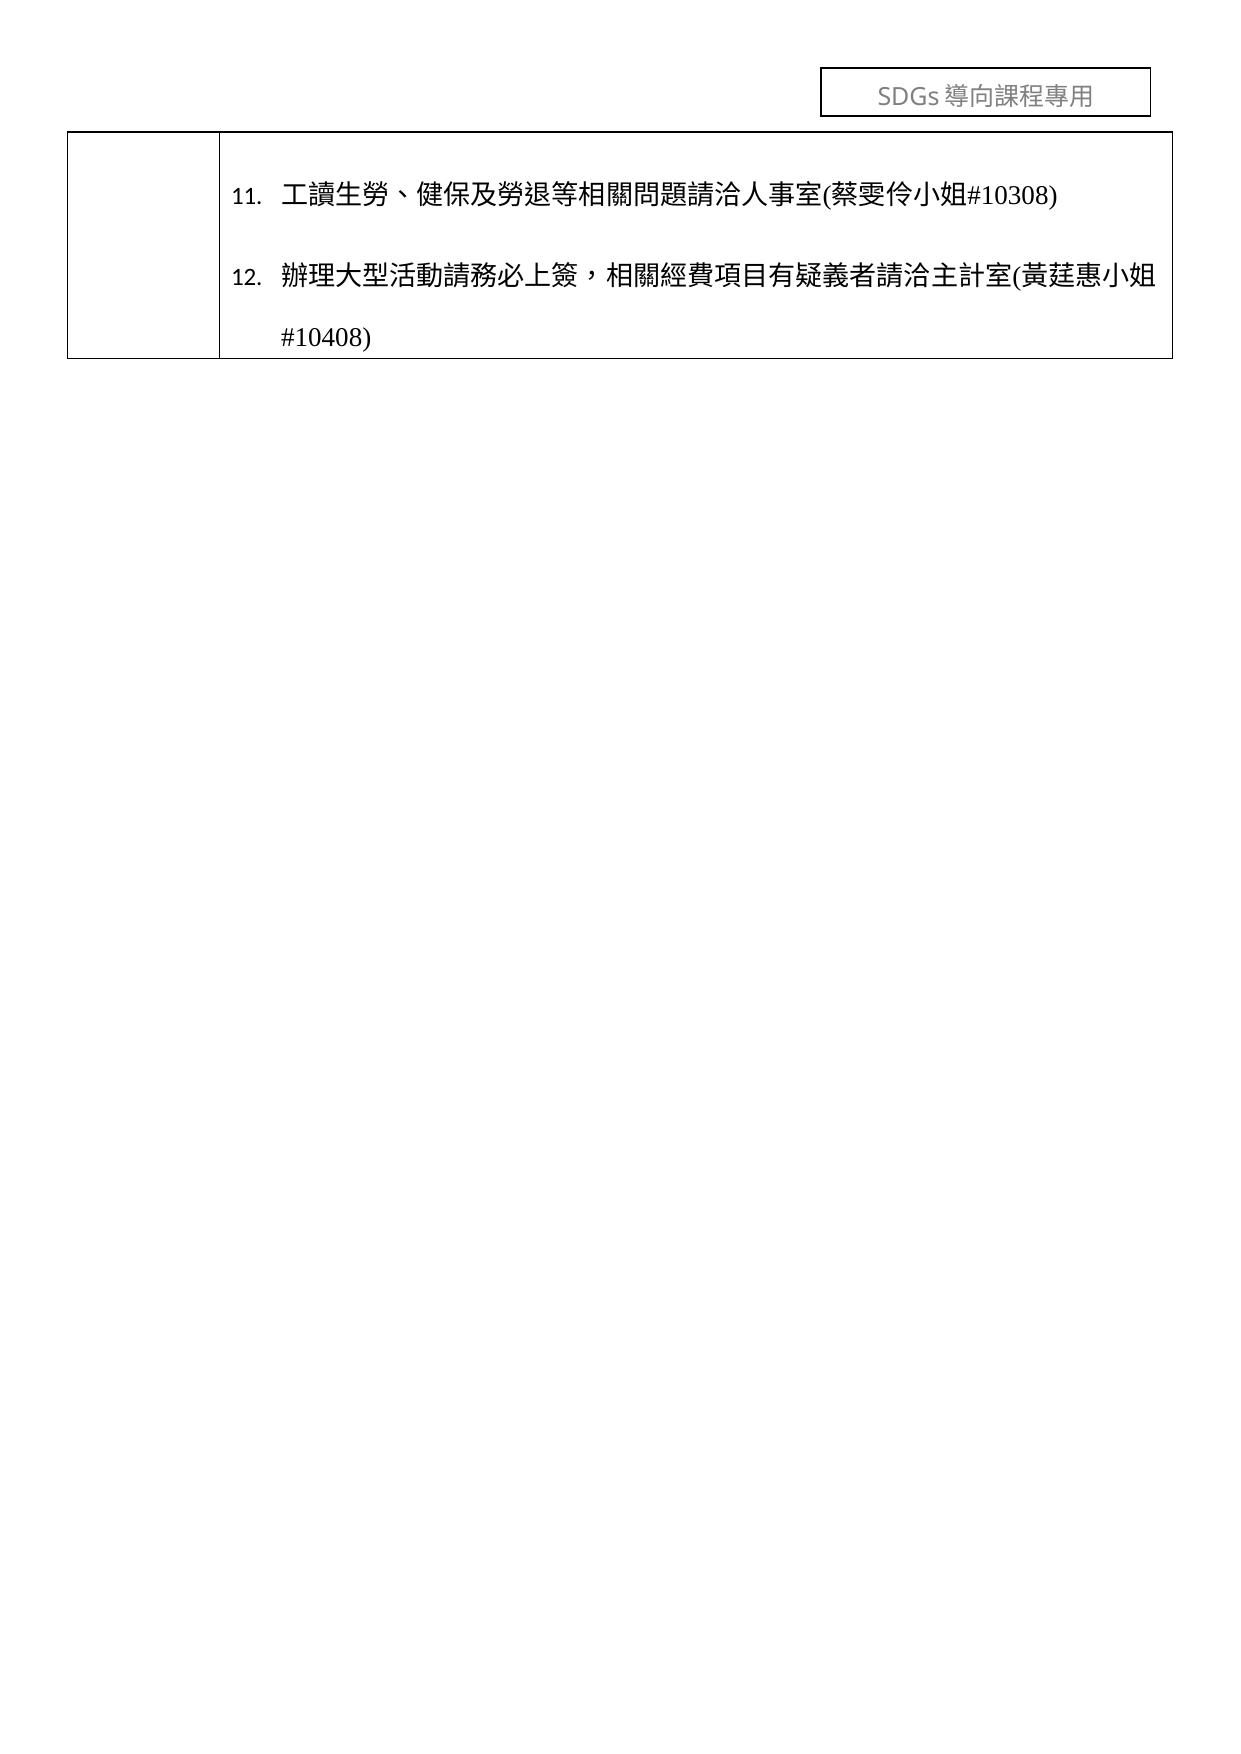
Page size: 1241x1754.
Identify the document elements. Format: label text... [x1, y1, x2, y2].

table_cell [68, 133, 219, 357]
table_cell 所有與本計畫相關之簽呈、核銷單據請先加會教務處教學資源中心 (請黏貼會簽名條)。 受款者資料不在本校會計校系統內者(可於系統內查詢)，請先填寫「出納個人或廠商資料建檔格式(範本)」並mail予出納組建檔。 受款人為校外人士者，可先簽領領款單，後至會計系統內建檔列印印領清冊，並將領款單一併檢附。 單價金額1千元以上1萬元以下之物品，須上網(請詳見操作手冊)填列非消耗品增加單，列印表單後於核銷時檢附。 任何與計畫相關的書籍，請簽准後方可採購。 議程表請列出日期、起訖時間、地點、內容及講師等資訊、簽到表請列出日期、起訖時間及地點。 本校抬頭：國立屏東大學、統編：91004005。 發票須蓋統一發票專用章、收據須蓋統一編號章+負責人私章。 發票上僅列貨品代號者，應由承辦人註明品名並簽章。 墊付款項不得超過1萬元。 工讀生勞、健保及勞退等相關問題請洽人事室(蔡雯伶小姐#10308) 辦理大型活動請務必上簽，相關經費項目有疑義者請洽主計室(黃莛惠小姐#10408) [220, 133, 1172, 357]
